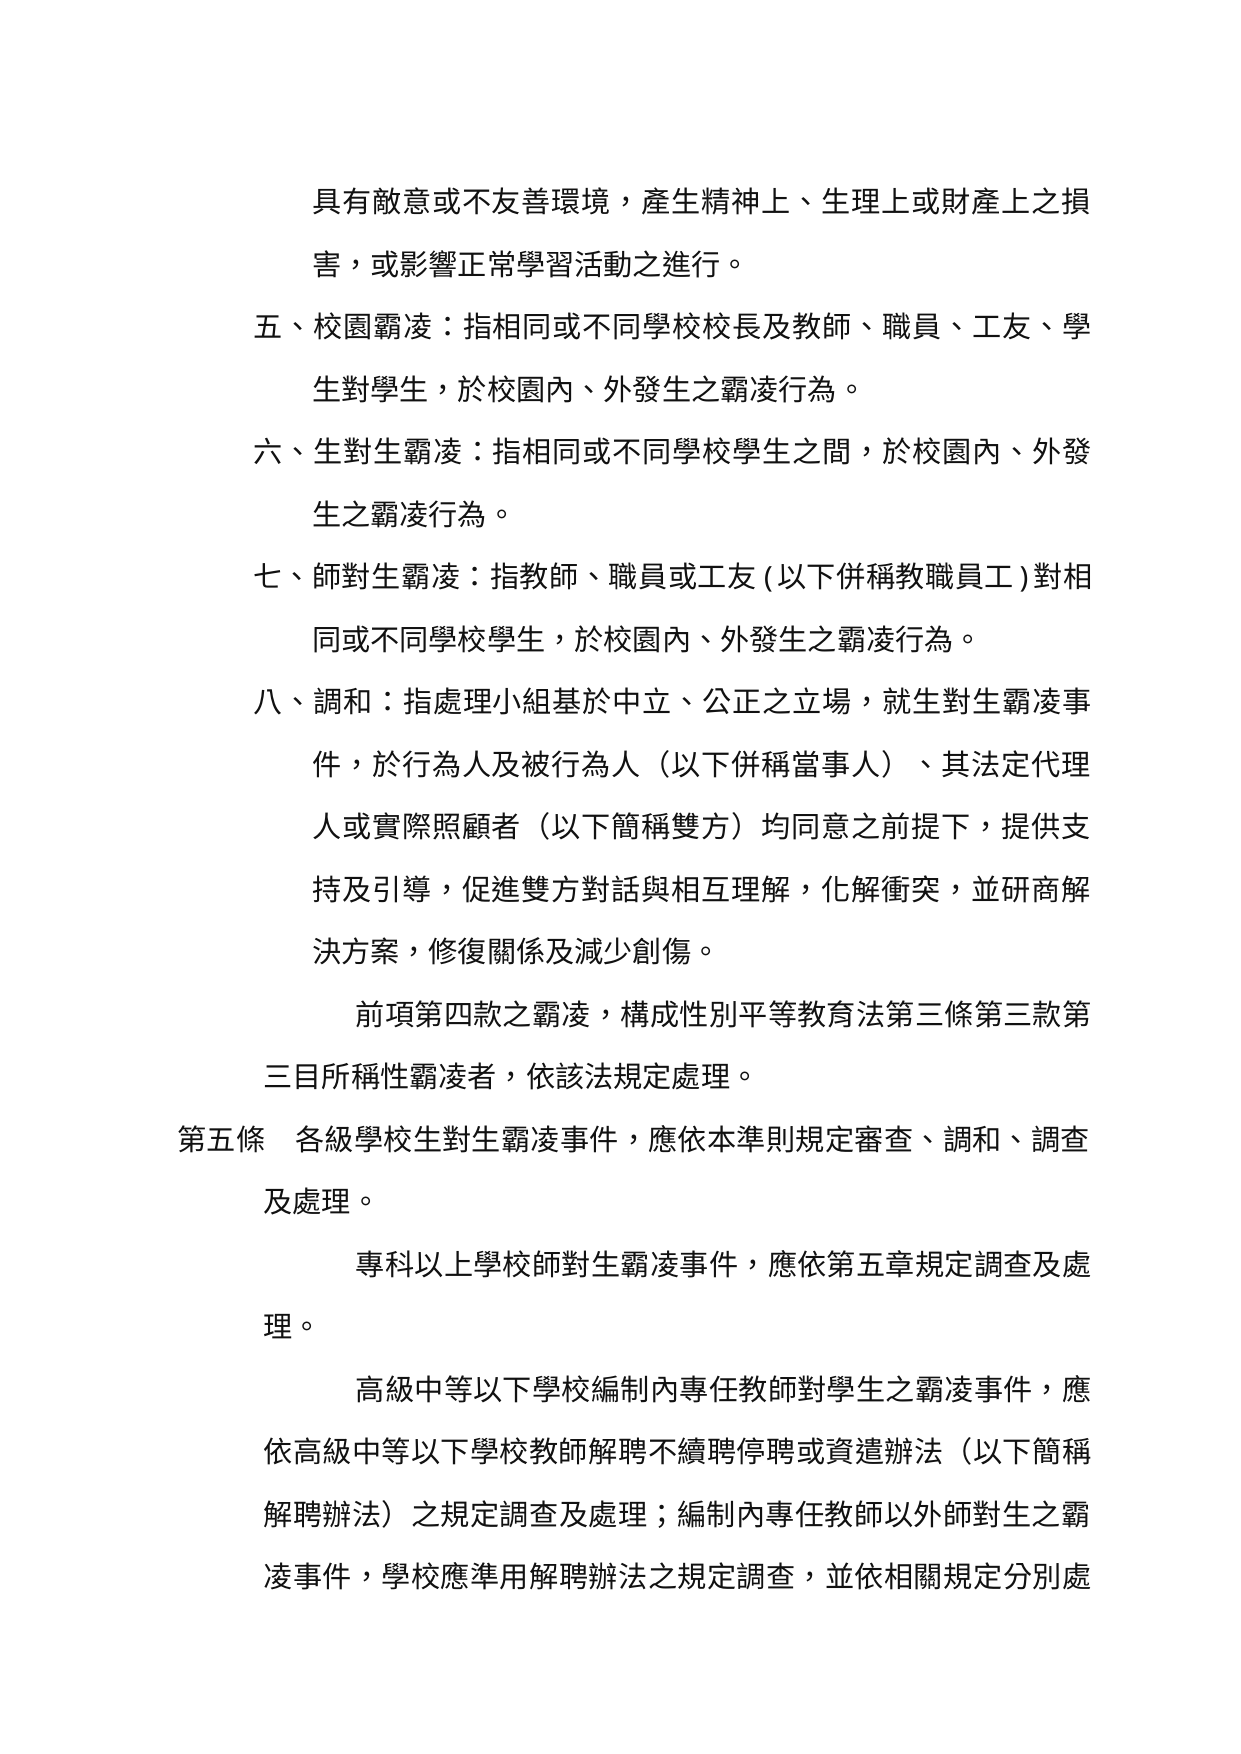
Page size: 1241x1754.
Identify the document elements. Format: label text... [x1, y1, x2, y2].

text 六、生對生霸凌：指相同或不同學校學生之間，於校園內、外發生之霸凌行為。 [253, 408, 1092, 533]
text 八、調和：指處理小組基於中立、公正之立場，就生對生霸凌事件，於行為人及被行為人（以下併稱當事人）、其法定代理人或實際照顧者（以下簡稱雙方）均同意之前提下，提供支持及引導，促進雙方對話與相互理解，化解衝突，並研商解決方案，修復關係及減少創傷。 [253, 658, 1092, 971]
text 高級中等以下學校編制內專任教師對學生之霸凌事件，應依高級中等以下學校教師解聘不續聘停聘或資遣辦法（以下簡稱解聘辦法）之規定調查及處理；編制內專任教師以外師對生之霸凌事件，學校應準用解聘辦法之規定調查，並依相關規定分別處 [177, 1346, 1092, 1596]
text 第五條 各級學校生對生霸凌事件，應依本準則規定審查、調和、調查及處理。 [177, 1096, 1092, 1221]
text 前項第四款之霸凌，構成性別平等教育法第三條第三款第三目所稱性霸凌者，依該法規定處理。 [177, 971, 1092, 1096]
text 五、校園霸凌：指相同或不同學校校長及教師、職員、工友、學生對學生，於校園內、外發生之霸凌行為。 [253, 283, 1092, 408]
text 具有敵意或不友善環境，產生精神上、生理上或財產上之損害，或影響正常學習活動之進行。 [253, 158, 1092, 283]
text 專科以上學校師對生霸凌事件，應依第五章規定調查及處理。 [177, 1221, 1092, 1346]
text 七、師對生霸凌：指教師、職員或工友(以下併稱教職員工)對相同或不同學校學生，於校園內、外發生之霸凌行為。 [253, 533, 1092, 658]
